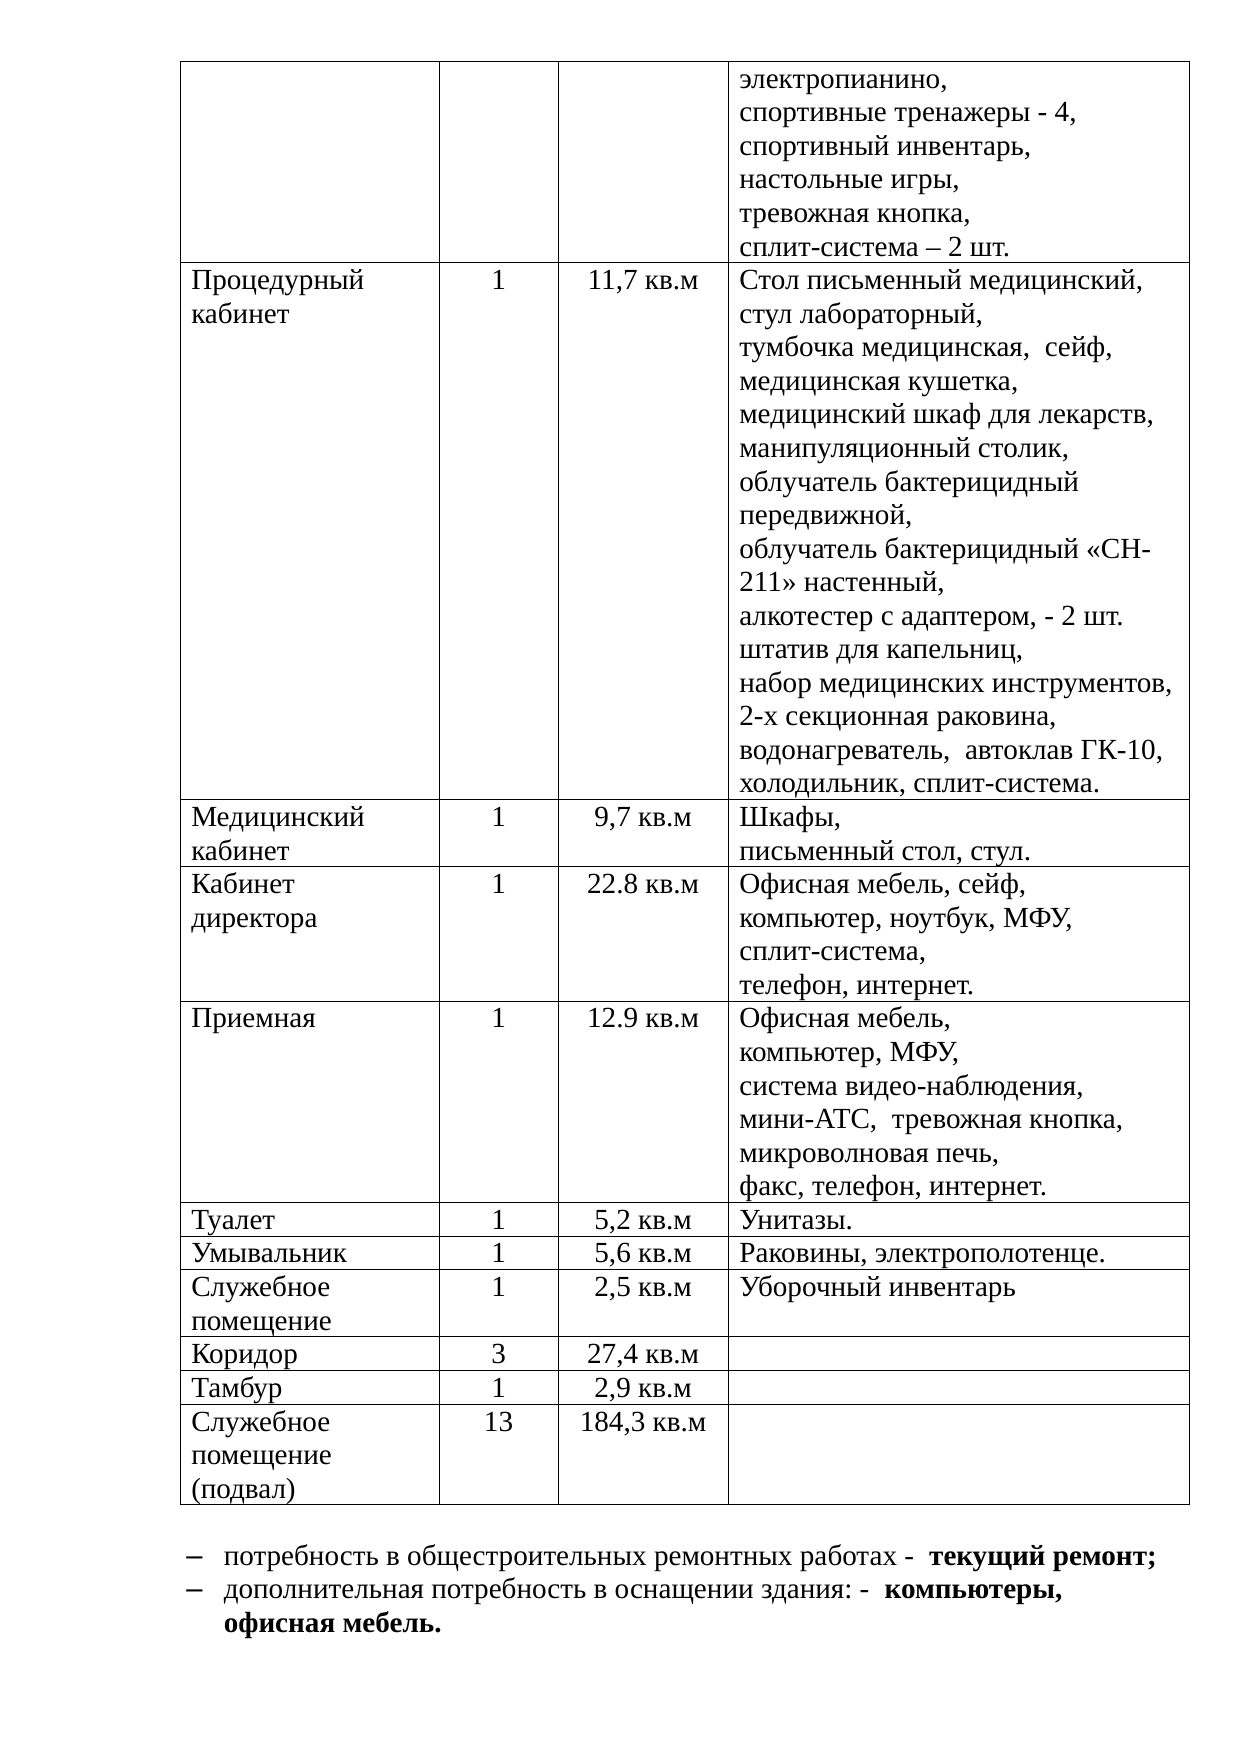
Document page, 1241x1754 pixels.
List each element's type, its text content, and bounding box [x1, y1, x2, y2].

table_cell 13 [440, 1405, 558, 1504]
table_cell 11,7 кв.м [559, 263, 728, 799]
table_cell 1 [440, 1002, 558, 1202]
table_cell [729, 1405, 1189, 1504]
list потребность в общестроительных ремонтных работах - текущий ремонт; [186, 1538, 1177, 1572]
table_cell Раковины, электрополотенце. [729, 1237, 1189, 1269]
table_cell Стол письменный медицинский, стул лабораторный, тумбочка медицинская, сейф, медицинская кушетка, медицинский шкаф для лекарств, манипуляционный столик, облучатель бактерицидный передвижной, облучатель бактерицидный «СН-211» настенный, алкотестер с адаптером, - 2 шт. штатив для капельниц, набор медицинских инструментов, 2-х секционная раковина, водонагреватель, автоклав ГК-10, холодильник, сплит-система. [729, 263, 1189, 799]
table_cell Офисная мебель, компьютер, МФУ, система видео-наблюдения, мини-АТС, тревожная кнопка, микроволновая печь, факс, телефон, интернет. [729, 1002, 1189, 1202]
table_cell 3 [440, 1337, 558, 1370]
table_cell 12.9 кв.м [559, 1002, 728, 1202]
table_cell 2,9 кв.м [559, 1371, 728, 1404]
table_cell Офисная мебель, сейф, компьютер, ноутбук, МФУ, сплит-система, телефон, интернет. [729, 867, 1189, 1001]
table_cell 1 [440, 1237, 558, 1269]
table_cell 2,5 кв.м [559, 1270, 728, 1336]
table_cell 1 [440, 800, 558, 866]
table_cell [729, 1337, 1189, 1370]
table_cell Приемная [181, 1002, 439, 1202]
table_cell Уборочный инвентарь [729, 1270, 1189, 1336]
table_cell Унитазы. [729, 1203, 1189, 1236]
table_cell Умывальник [181, 1237, 439, 1269]
table_cell 1 [440, 867, 558, 1001]
table_cell Кабинет директора [181, 867, 439, 1001]
table_cell Процедурный кабинет [181, 263, 439, 799]
table_cell [729, 1371, 1189, 1404]
table_cell Коридор [181, 1337, 439, 1370]
table_cell 27,4 кв.м [559, 1337, 728, 1370]
table_cell 1 [440, 1371, 558, 1404]
table_cell 1 [440, 1203, 558, 1236]
table_cell 5,6 кв.м [559, 1237, 728, 1269]
table_cell [440, 62, 558, 262]
table_cell 1 [440, 1270, 558, 1336]
table_cell Шкафы, письменный стол, стул. [729, 800, 1189, 866]
list дополнительная потребность в оснащении здания: - компьютеры, офисная мебель. [186, 1572, 1177, 1639]
table_cell 184,3 кв.м [559, 1405, 728, 1504]
table_cell 1 [440, 263, 558, 799]
table_cell Служебное помещение (подвал) [181, 1405, 439, 1504]
table_cell Туалет [181, 1203, 439, 1236]
table_cell 9,7 кв.м [559, 800, 728, 866]
table_cell [181, 62, 439, 262]
table_cell Тамбур [181, 1371, 439, 1404]
table_cell 5,2 кв.м [559, 1203, 728, 1236]
table_cell 22.8 кв.м [559, 867, 728, 1001]
table_cell Медицинский кабинет [181, 800, 439, 866]
table_cell Служебное помещение [181, 1270, 439, 1336]
table_cell [559, 62, 728, 262]
table_cell электропианино, спортивные тренажеры - 4, спортивный инвентарь, настольные игры, тревожная кнопка, сплит-система – 2 шт. [729, 62, 1189, 262]
